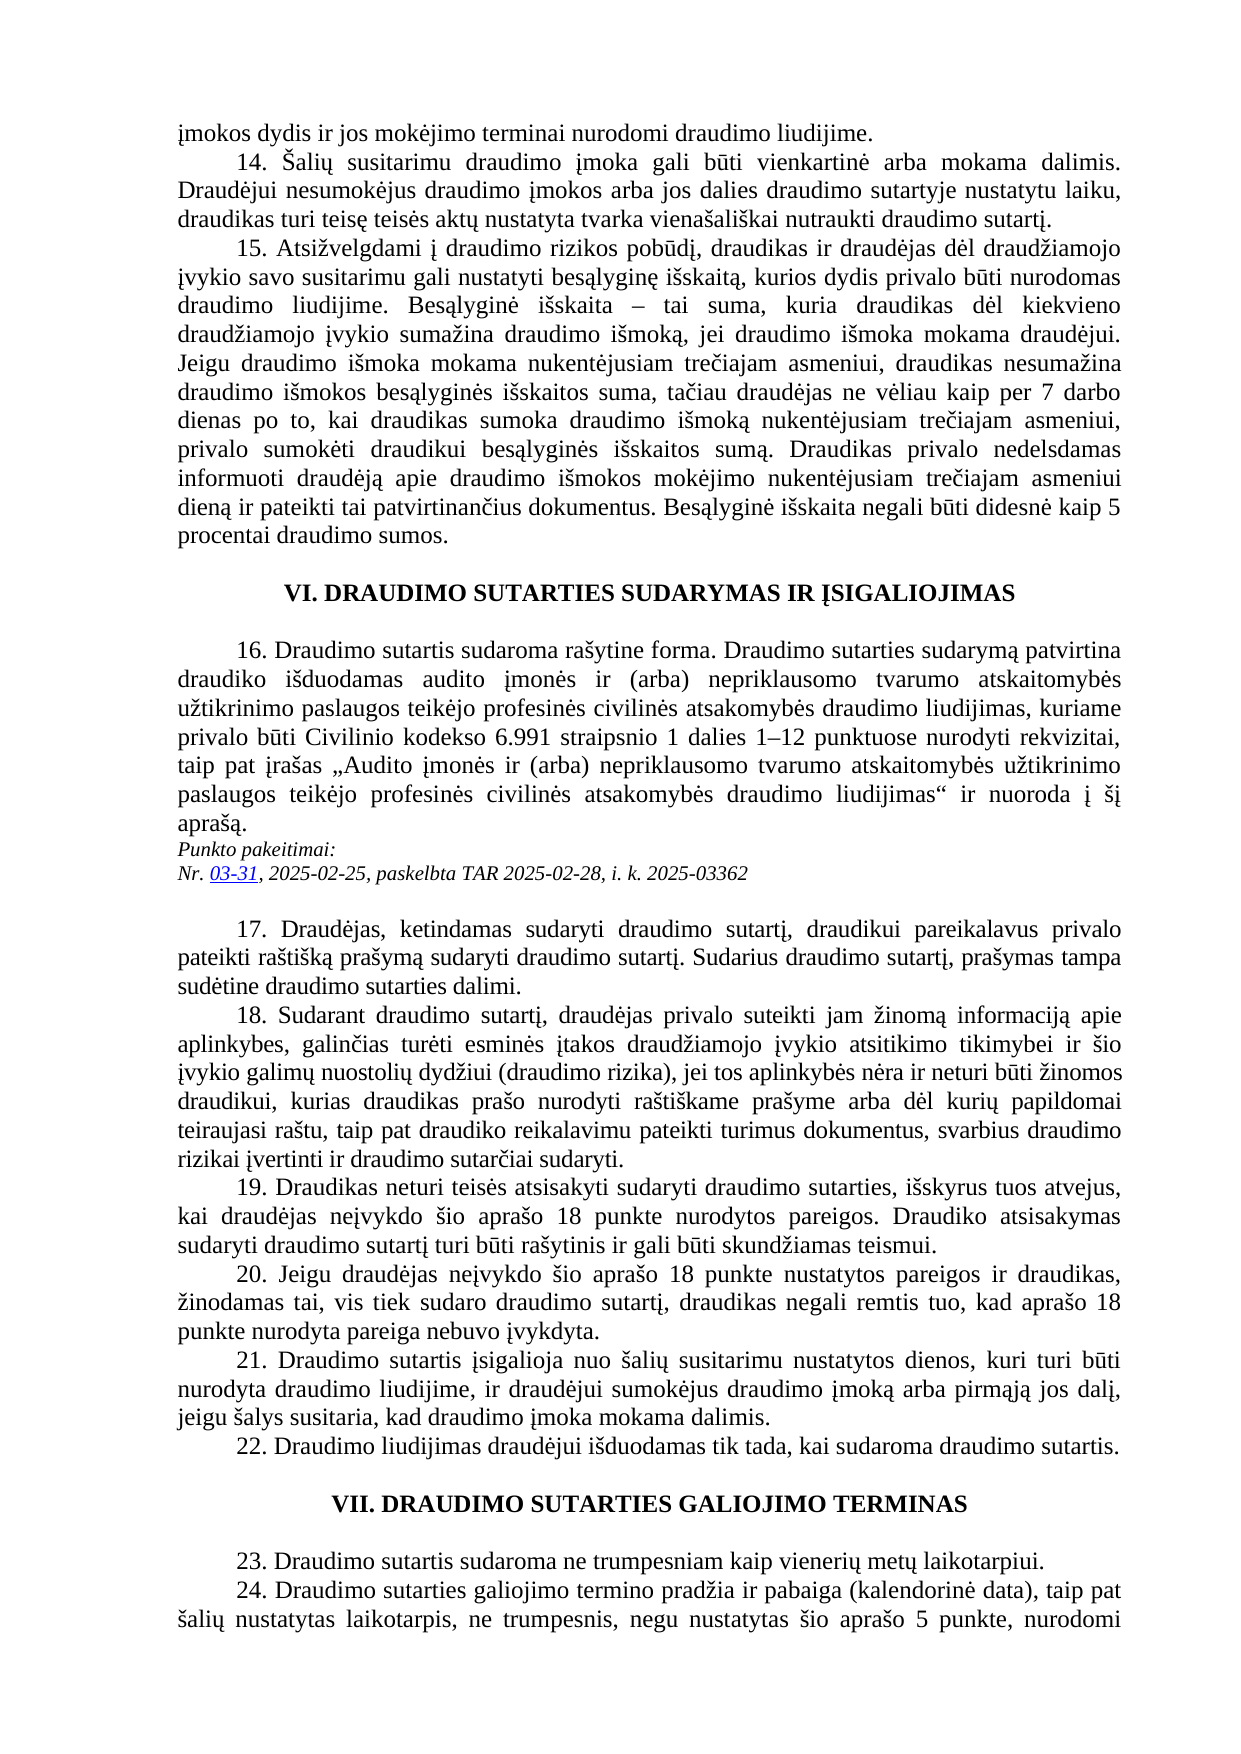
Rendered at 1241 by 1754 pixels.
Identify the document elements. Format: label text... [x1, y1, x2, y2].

text Punkto pakeitimai: [177, 837, 1122, 861]
text 17. Draudėjas, ketindamas sudaryti draudimo sutartį, draudikui pareikalavus privalo pateikti raštišką prašymą sudaryti draudimo sutartį. Sudarius draudimo sutartį, prašymas tampa sudėtine draudimo sutarties dalimi. [177, 914, 1122, 1000]
text VI. DRAUDIMO SUTARTIES SUDARYMAS IR ĮSIGALIOJIMAS [177, 578, 1122, 607]
text 24. Draudimo sutarties galiojimo termino pradžia ir pabaiga (kalendorinė data), taip pat šalių nustatytas laikotarpis, ne trumpesnis, negu nustatytas šio aprašo 5 punkte, nurodomi [177, 1575, 1122, 1632]
text 18. Sudarant draudimo sutartį, draudėjas privalo suteikti jam žinomą informaciją apie aplinkybes, galinčias turėti esminės įtakos draudžiamojo įvykio atsitikimo tikimybei ir šio įvykio galimų nuostolių dydžiui (draudimo rizika), jei tos aplinkybės nėra ir neturi būti žinomos draudikui, kurias draudikas prašo nurodyti raštiškame prašyme arba dėl kurių papildomai teiraujasi raštu, taip pat draudiko reikalavimu pateikti turimus dokumentus, svarbius draudimo rizikai įvertinti ir draudimo sutarčiai sudaryti. [177, 1000, 1122, 1172]
text 22. Draudimo liudijimas draudėjui išduodamas tik tada, kai sudaroma draudimo sutartis. [177, 1431, 1122, 1460]
text 16. Draudimo sutartis sudaroma rašytine forma. Draudimo sutarties sudarymą patvirtina draudiko išduodamas audito įmonės ir (arba) nepriklausomo tvarumo atskaitomybės užtikrinimo paslaugos teikėjo profesinės civilinės atsakomybės draudimo liudijimas, kuriame privalo būti Civilinio kodekso 6.991 straipsnio 1 dalies 1–12 punktuose nurodyti rekvizitai, taip pat įrašas „Audito įmonės ir (arba) nepriklausomo tvarumo atskaitomybės užtikrinimo paslaugos teikėjo profesinės civilinės atsakomybės draudimo liudijimas“ ir nuoroda į šį aprašą. [177, 636, 1122, 837]
text 20. Jeigu draudėjas neįvykdo šio aprašo 18 punkte nustatytos pareigos ir draudikas, žinodamas tai, vis tiek sudaro draudimo sutartį, draudikas negali remtis tuo, kad aprašo 18 punkte nurodyta pareiga nebuvo įvykdyta. [177, 1259, 1122, 1345]
text įmokos dydis ir jos mokėjimo terminai nurodomi draudimo liudijime. [177, 118, 1122, 147]
text Nr. 03-31, 2025-02-25, paskelbta TAR 2025-02-28, i. k. 2025-03362 [177, 861, 1122, 885]
text VII. DRAUDIMO SUTARTIES GALIOJIMO TERMINAS [177, 1489, 1122, 1517]
text 14. Šalių susitarimu draudimo įmoka gali būti vienkartinė arba mokama dalimis. Draudėjui nesumokėjus draudimo įmokos arba jos dalies draudimo sutartyje nustatytu laiku, draudikas turi teisę teisės aktų nustatyta tvarka vienašališkai nutraukti draudimo sutartį. [177, 147, 1122, 233]
text 15. Atsižvelgdami į draudimo rizikos pobūdį, draudikas ir draudėjas dėl draudžiamojo įvykio savo susitarimu gali nustatyti besąlyginę išskaitą, kurios dydis privalo būti nurodomas draudimo liudijime. Besąlyginė išskaita – tai suma, kuria draudikas dėl kiekvieno draudžiamojo įvykio sumažina draudimo išmoką, jei draudimo išmoka mokama draudėjui. Jeigu draudimo išmoka mokama nukentėjusiam trečiajam asmeniui, draudikas nesumažina draudimo išmokos besąlyginės išskaitos suma, tačiau draudėjas ne vėliau kaip per 7 darbo dienas po to, kai draudikas sumoka draudimo išmoką nukentėjusiam trečiajam asmeniui, privalo sumokėti draudikui besąlyginės išskaitos sumą. Draudikas privalo nedelsdamas informuoti draudėją apie draudimo išmokos mokėjimo nukentėjusiam trečiajam asmeniui dieną ir pateikti tai patvirtinančius dokumentus. Besąlyginė išskaita negali būti didesnė kaip 5 procentai draudimo sumos. [177, 233, 1122, 549]
text 19. Draudikas neturi teisės atsisakyti sudaryti draudimo sutarties, išskyrus tuos atvejus, kai draudėjas neįvykdo šio aprašo 18 punkte nurodytos pareigos. Draudiko atsisakymas sudaryti draudimo sutartį turi būti rašytinis ir gali būti skundžiamas teismui. [177, 1172, 1122, 1259]
text 23. Draudimo sutartis sudaroma ne trumpesniam kaip vienerių metų laikotarpiui. [177, 1546, 1122, 1575]
text 21. Draudimo sutartis įsigalioja nuo šalių susitarimu nustatytos dienos, kuri turi būti nurodyta draudimo liudijime, ir draudėjui sumokėjus draudimo įmoką arba pirmąją jos dalį, jeigu šalys susitaria, kad draudimo įmoka mokama dalimis. [177, 1345, 1122, 1431]
